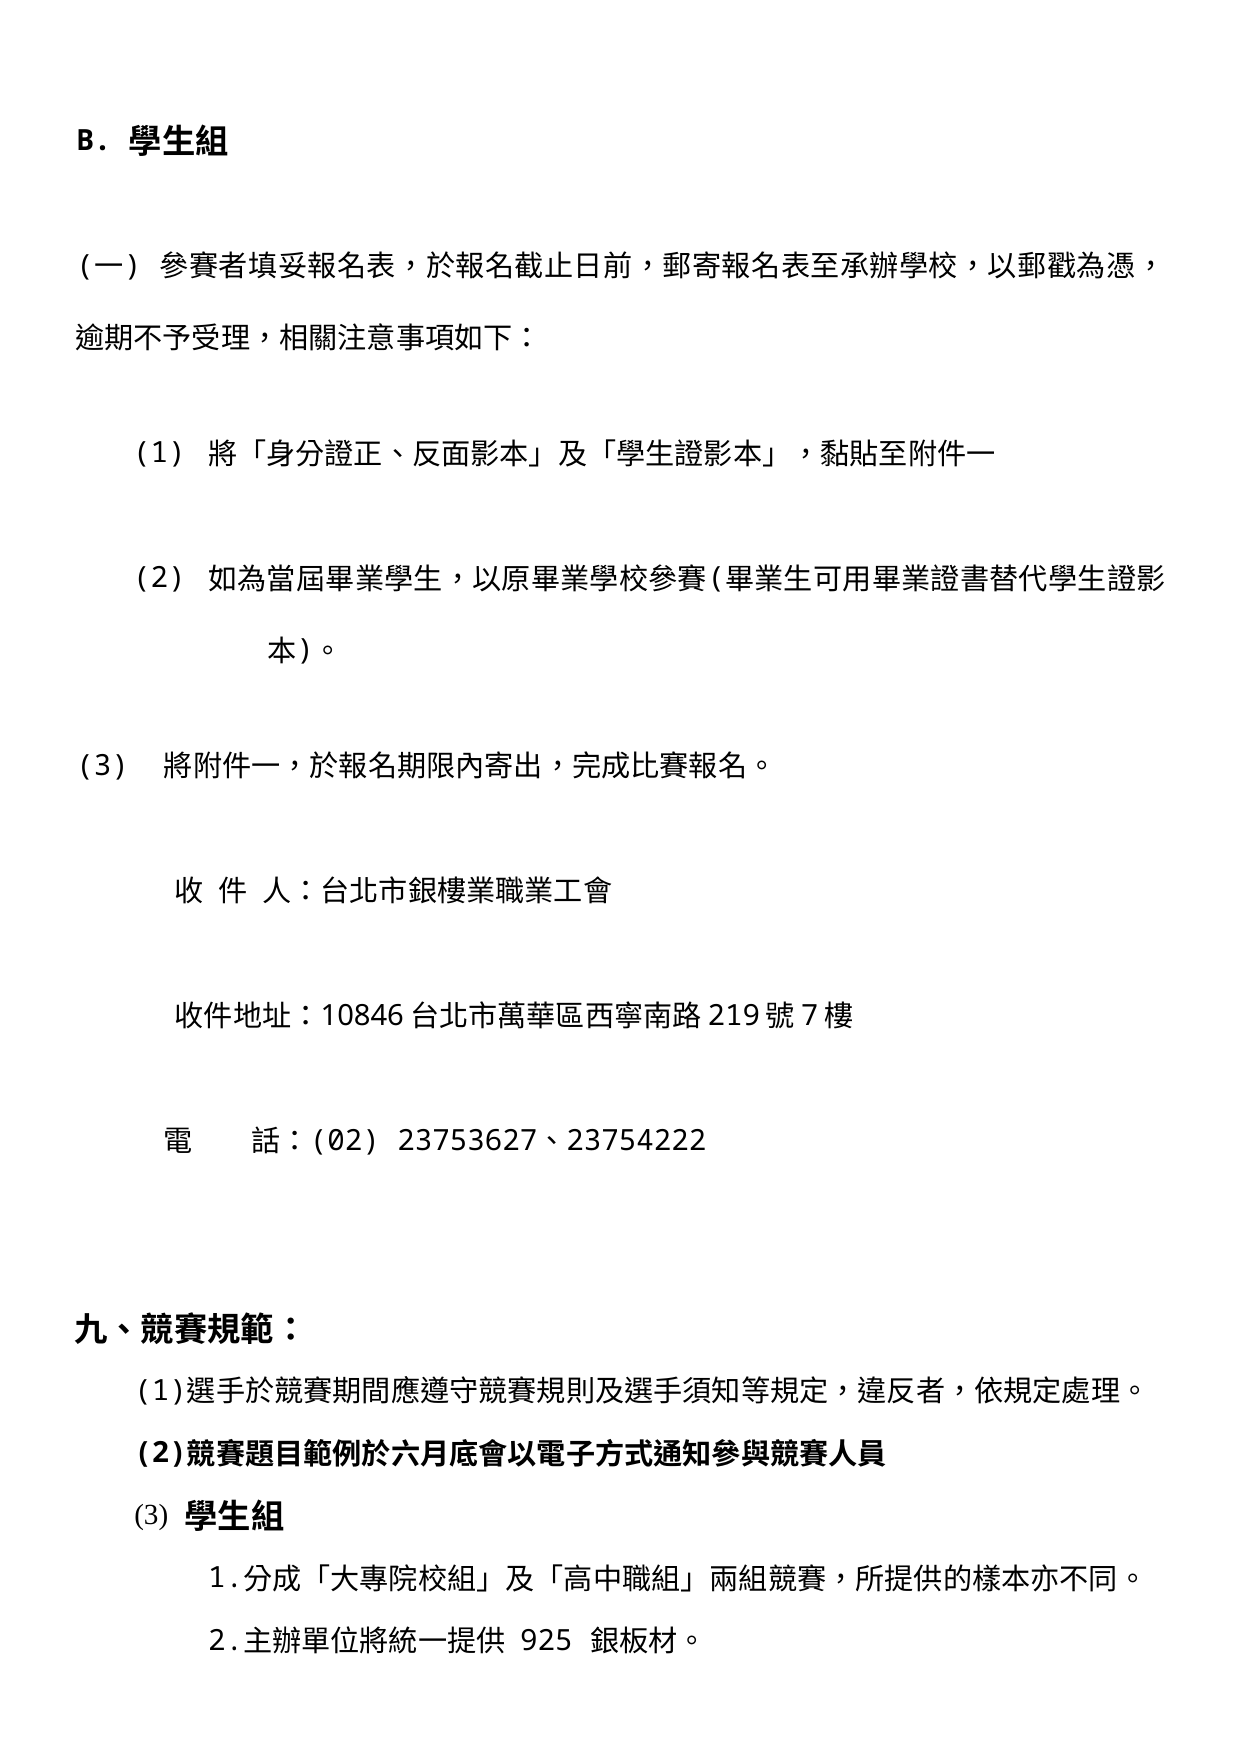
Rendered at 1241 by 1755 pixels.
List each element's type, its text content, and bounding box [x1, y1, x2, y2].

text B. 學生組 [75, 97, 1165, 160]
text (一) 參賽者填妥報名表，於報名截止日前，郵寄報名表至承辦學校，以郵戳為憑，逾期不予受理，相關注意事項如下： [75, 222, 1165, 357]
text 收 件 人：台北市銀樓業職業工會 [17, 847, 1165, 910]
list 競賽題目範例於六月底會以電子方式通知參與競賽人員 [134, 1410, 1165, 1472]
text 1.分成「大專院校組」及「高中職組」兩組競賽，所提供的樣本亦不同。 2.主辦單位將統一提供 925 銀板材。 [208, 1535, 1165, 1660]
text (3) 將附件一，於報名期限內寄出，完成比賽報名。 [75, 722, 1165, 785]
list 將「身分證正、反面影本」及「學生證影本」，黏貼至附件一 [133, 410, 1165, 472]
text 九、競賽規範： [74, 1285, 1165, 1347]
text 收件地址：10846台北市萬華區西寧南路219號7樓 [17, 972, 1165, 1035]
list 選手於競賽期間應遵守競賽規則及選手須知等規定，違反者，依規定處理。 [134, 1347, 1165, 1410]
list 學生組 [134, 1472, 1165, 1535]
list 如為當屆畢業學生，以原畢業學校參賽(畢業生可用畢業證書替代學生證影本)。 [133, 535, 1165, 669]
text 電 話：(02) 23753627、23754222 [75, 1097, 1165, 1160]
